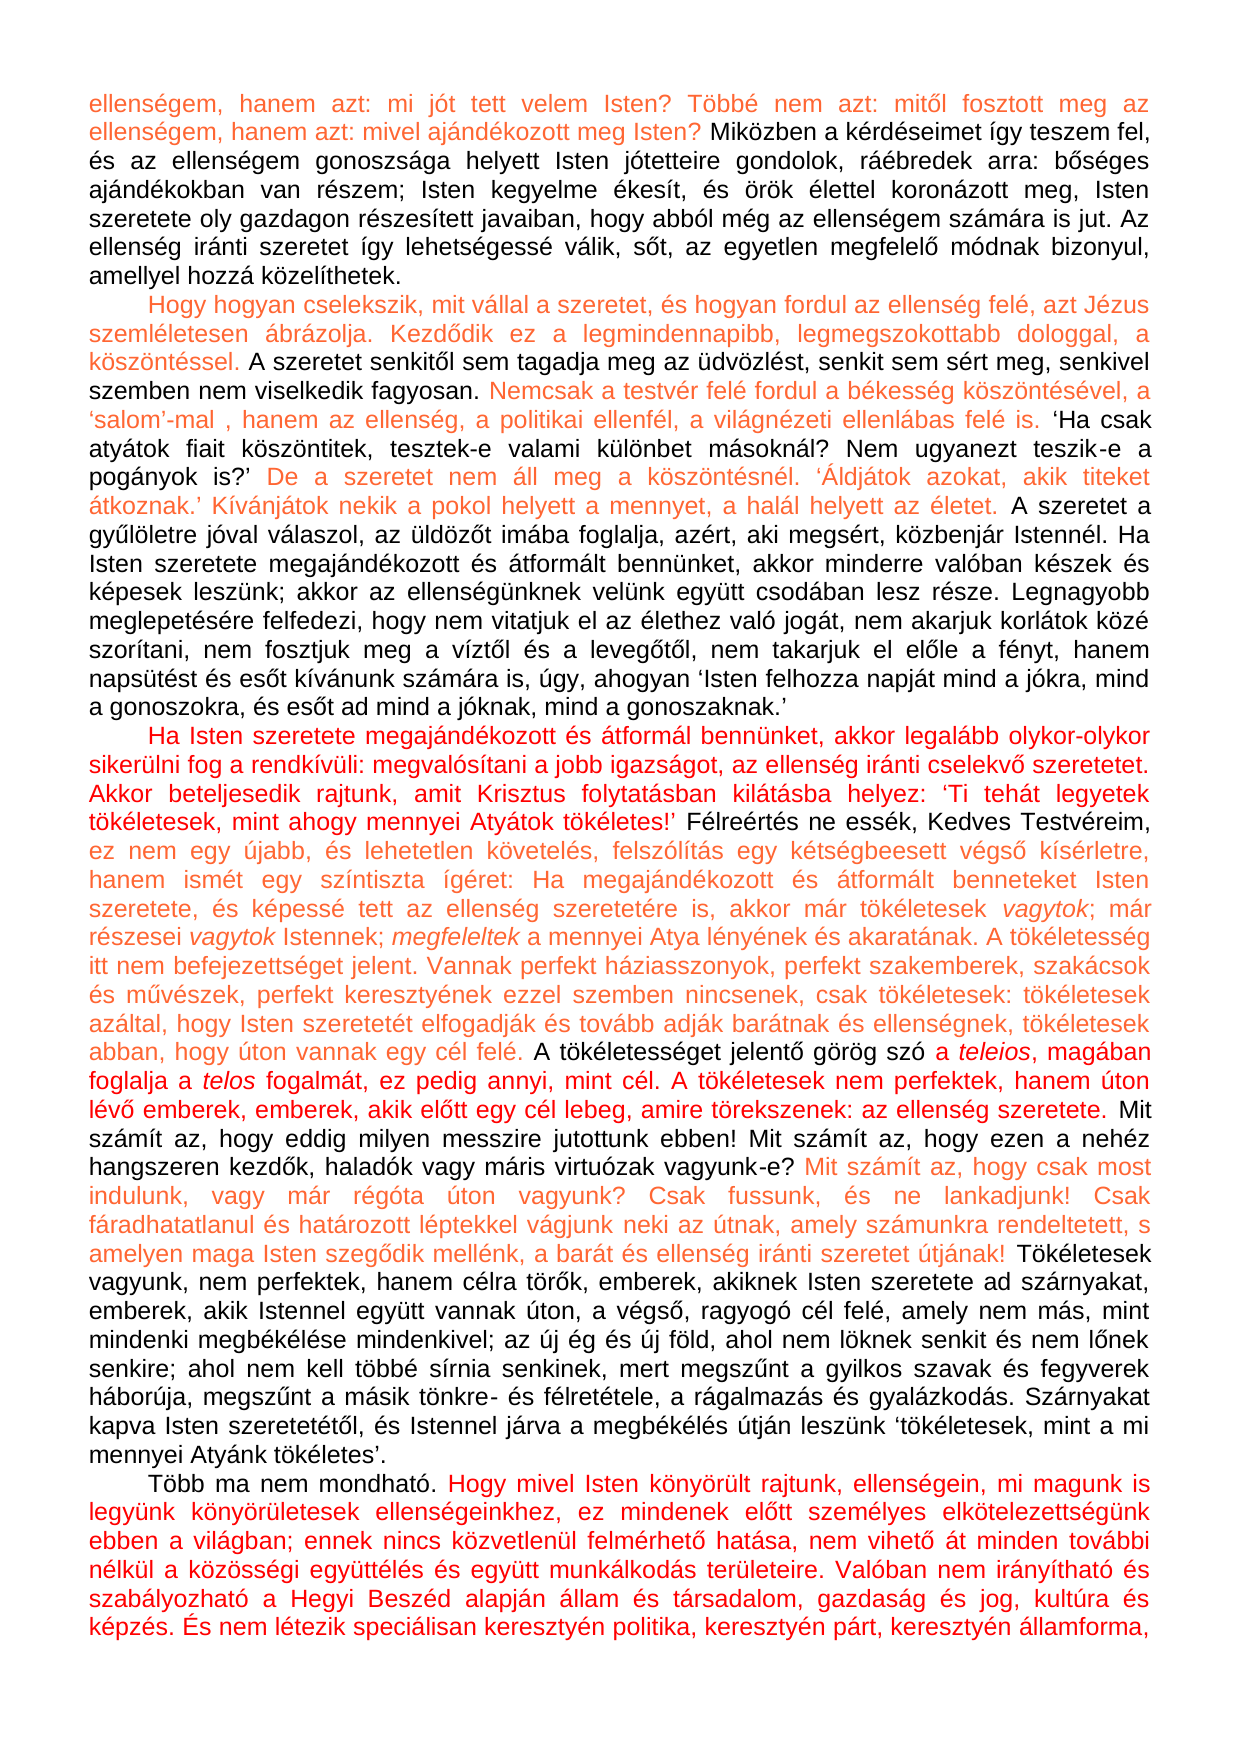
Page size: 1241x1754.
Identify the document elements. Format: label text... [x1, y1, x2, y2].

text Ha Isten szeretete megajándékozott és átformál bennünket, akkor legalább olykor-olykor sikerülni fog a rendkívüli: megvalósítani a jobb igazságot, az ellenség iránti cselekvő szeretetet. Akkor beteljesedik rajtunk, amit Krisztus folytatásban kilátásba helyez: ‘Ti tehát legyetek tökéletesek, mint ahogy mennyei Atyátok tökéletes!’ Félreértés ne essék, Kedves Testvéreim, ez nem egy újabb, és lehetetlen követelés, felszólítás egy kétségbeesett végső kísérletre, hanem ismét egy színtiszta ígéret: Ha megajándékozott és átformált benneteket Isten szeretete, és képessé tett az ellenség szeretetére is, akkor már tökéletesek vagytok; már részesei vagytok Istennek; megfeleltek a mennyei Atya lényének és akaratának. A tökéletesség itt nem befejezettséget jelent. Vannak perfekt háziasszonyok, perfekt szakemberek, szakácsok és művészek, perfekt keresztyének ezzel szemben nincsenek, csak tökéletesek: tökéletesek azáltal, hogy Isten szeretetét elfogadják és tovább adják barátnak és ellenségnek, tökéletesek abban, hogy úton vannak egy cél felé. A tökéletességet jelentő görög szó a teleios, magában foglalja a telos fogalmát, ez pedig annyi, mint cél. A tökéletesek nem perfektek, hanem úton lévő emberek, emberek, akik előtt egy cél lebeg, amire törekszenek: az ellenség szeretete. Mit számít az, hogy eddig milyen messzire jutottunk ebben! Mit számít az, hogy ezen a nehéz hangszeren kezdők, haladók vagy máris virtuózak vagyunk‑e? Mit számít az, hogy csak most indulunk, vagy már régóta úton vagyunk? Csak fussunk, és ne lankadjunk! Csak fáradhatatlanul és határozott léptekkel vágjunk neki az útnak, amely számunkra rendeltetett, s amelyen maga Isten szegődik mellénk, a barát és ellenség iránti szeretet útjának! Tökéletesek vagyunk, nem perfektek, hanem célra törők, emberek, akiknek Isten szeretete ad szárnyakat, emberek, akik Istennel együtt vannak úton, a végső, ragyogó cél felé, amely nem más, mint mindenki megbékélése mindenkivel; az új ég és új föld, ahol nem löknek senkit és nem lőnek senkire; ahol nem kell többé sírnia senkinek, mert megszűnt a gyilkos szavak és fegyverek háborúja, megszűnt a másik tönkre‑ és félretétele, a rágalmazás és gyalázkodás. Szárnyakat kapva Isten szeretetétől, és Istennel járva a megbékélés útján leszünk ‘tökéletesek, mint a mi mennyei Atyánk tökéletes’. [88, 721, 1152, 1468]
text ellenségem, hanem azt: mi jót tett velem Isten? Többé nem azt: mitől fosztott meg az ellenségem, hanem azt: mivel ajándékozott meg Isten? Miközben a kérdéseimet így teszem fel, és az ellenségem gonoszsága helyett Isten jótetteire gondolok, ráébredek arra: bőséges ajándékokban van részem; Isten kegyelme ékesít, és örök élettel koronázott meg, Isten szeretete oly gazdagon részesített javaiban, hogy abból még az ellenségem számára is jut. Az ellenség iránti szeretet így lehetségessé válik, sőt, az egyetlen megfelelő módnak bizonyul, amellyel hozzá közelíthetek. [88, 88, 1152, 290]
text Hogy hogyan cselekszik, mit vállal a szeretet, és hogyan fordul az ellenség felé, azt Jézus szemléletesen ábrázolja. Kezdődik ez a legmindennapibb, legmegszokottabb dologgal, a köszöntéssel. A szeretet senkitől sem tagadja meg az üdvözlést, senkit sem sért meg, senkivel szemben nem viselkedik fagyosan. Nemcsak a testvér felé fordul a békesség köszöntésével, a ‘salom’-mal , hanem az ellenség, a politikai ellenfél, a világnézeti ellenlábas felé is. ‘Ha csak atyátok fiait köszöntitek, tesztek-e valami különbet másoknál? Nem ugyanezt teszik‑e a pogányok is?’ De a szeretet nem áll meg a köszöntésnél. ‘Áldjátok azokat, akik titeket átkoznak.’ Kívánjátok nekik a pokol helyett a mennyet, a halál helyett az életet. A szeretet a gyűlöletre jóval válaszol, az üldözőt imába foglalja, azért, aki megsért, közbenjár Istennél. Ha Isten szeretete megajándékozott és átformált bennünket, akkor minderre valóban készek és képesek leszünk; akkor az ellenségünknek velünk együtt csodában lesz része. Legnagyobb meglepetésére felfedezi, hogy nem vitatjuk el az élethez való jogát, nem akarjuk korlátok közé szorítani, nem fosztjuk meg a víztől és a levegőtől, nem takarjuk el előle a fényt, hanem napsütést és esőt kívánunk számára is, úgy, ahogyan ‘Isten felhozza napját mind a jókra, mind a gonoszokra, és esőt ad mind a jóknak, mind a gonoszaknak.’ [88, 290, 1152, 721]
text Több ma nem mondható. Hogy mivel Isten könyörült rajtunk, ellenségein, mi magunk is legyünk könyörületesek ellenségeinkhez, ez mindenek előtt személyes elkötelezettségünk ebben a világban; ennek nincs közvetlenül felmérhető hatása, nem vihető át minden további nélkül a közösségi együttélés és együtt munkálkodás területeire. Valóban nem irányítható és szabályozható a Hegyi Beszéd alapján állam és társadalom, gazdaság és jog, kultúra és képzés. És nem létezik speciálisan keresztyén politika, keresztyén párt, keresztyén államforma, [88, 1468, 1152, 1641]
